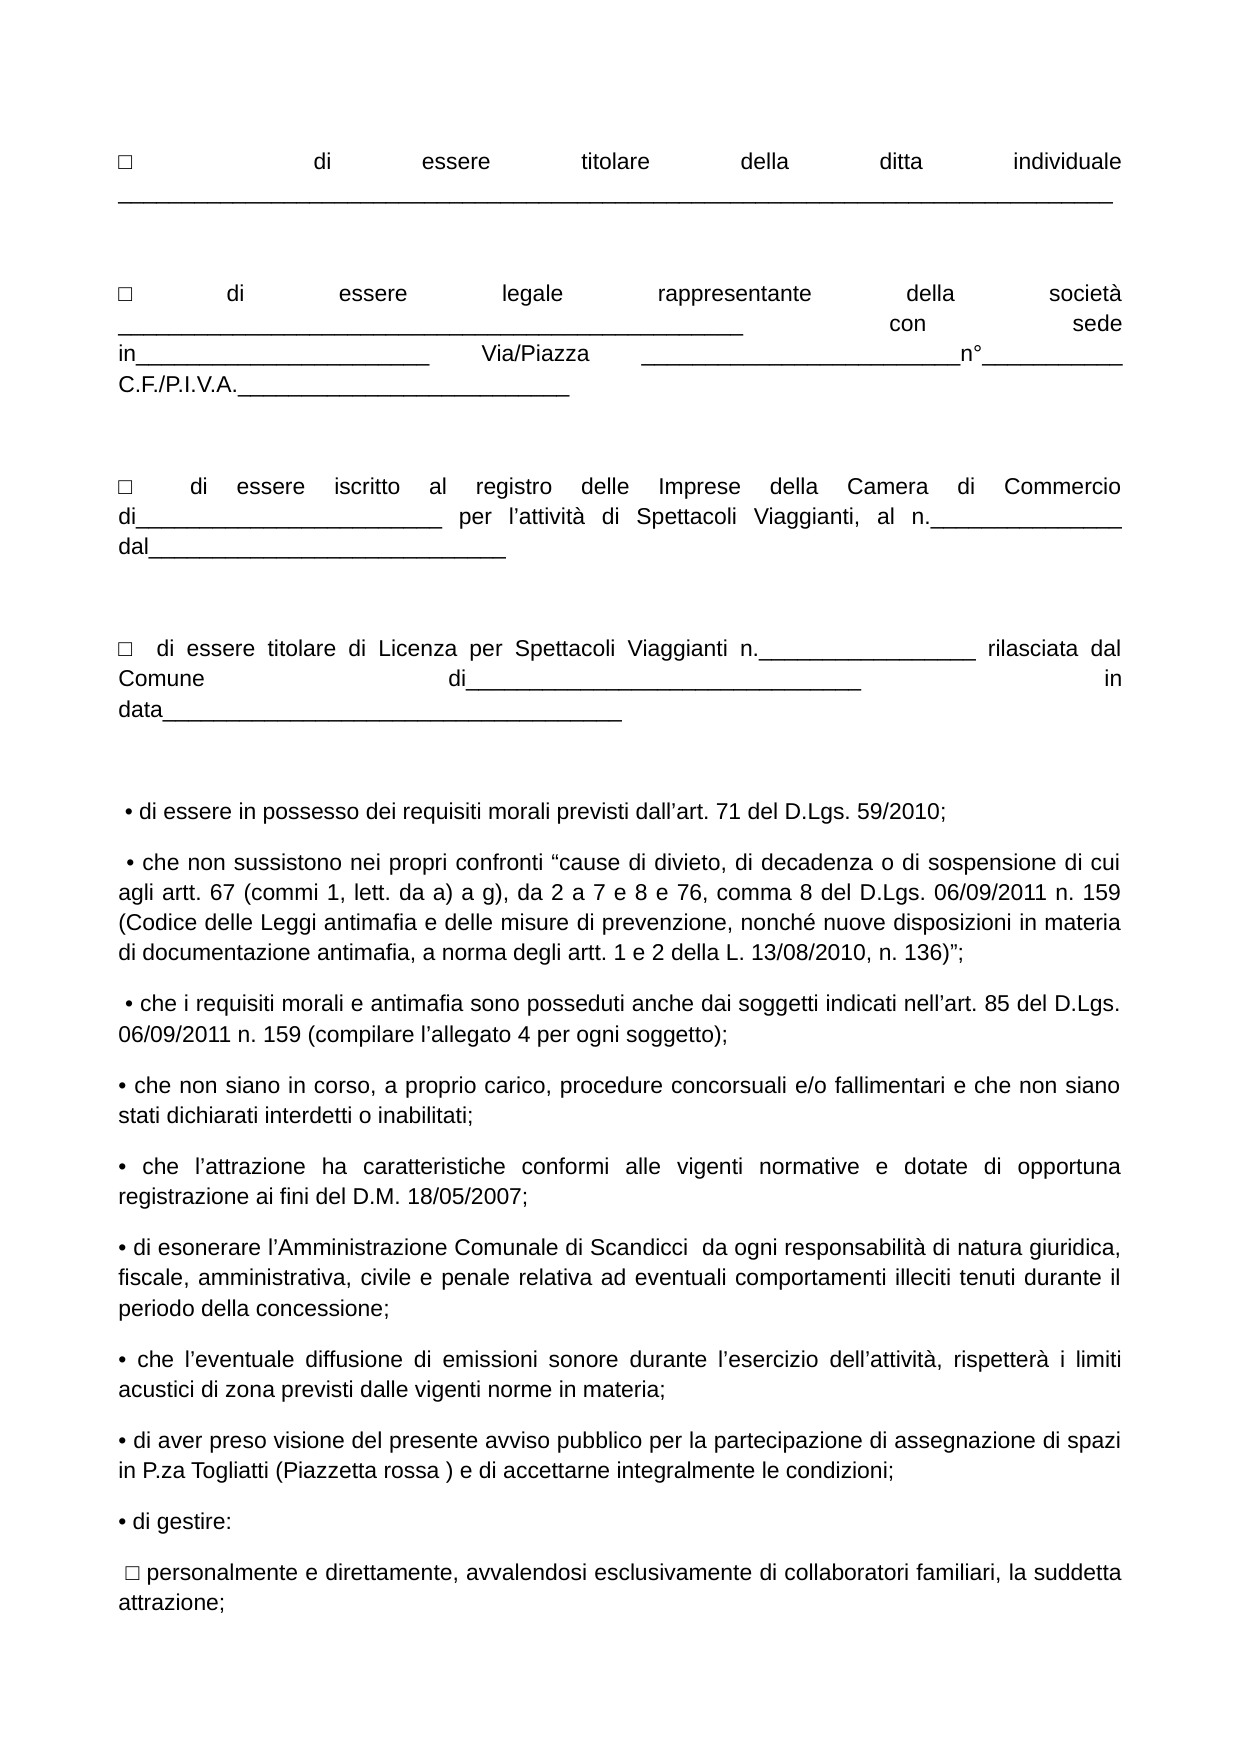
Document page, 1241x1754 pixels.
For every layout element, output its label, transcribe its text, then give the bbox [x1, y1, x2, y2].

text • che non siano in corso, a proprio carico, procedure concorsuali e/o fallimentari e che non siano stati dichiarati interdetti o inabilitati; [118, 1072, 1122, 1128]
text • che non sussistono nei propri confronti “cause di divieto, di decadenza o di sospensione di cui agli artt. 67 (commi 1, lett. da a) a g), da 2 a 7 e 8 e 76, comma 8 del D.Lgs. 06/09/2011 n. 159 (Codice delle Leggi antimafia e delle misure di prevenzione, nonché nuove disposizioni in materia di documentazione antimafia, a norma degli artt. 1 e 2 della L. 13/08/2010, n. 136)”; [118, 849, 1122, 966]
text □ di essere titolare di Licenza per Spettacoli Viaggianti n._________________ rilasciata dal Comune di_______________________________ in data____________________________________ [118, 635, 1122, 722]
text • di essere in possesso dei requisiti morali previsti dall’art. 71 del D.Lgs. 59/2010; [118, 798, 1122, 824]
text □ di essere iscritto al registro delle Imprese della Camera di Commercio di________________________ per l’attività di Spettacoli Viaggianti, al n._______________ dal____________________________ [118, 473, 1122, 559]
text • di esonerare l’Amministrazione Comunale di Scandicci da ogni responsabilità di natura giuridica, fiscale, amministrativa, civile e penale relativa ad eventuali comportamenti illeciti tenuti durante il periodo della concessione; [118, 1234, 1122, 1321]
text □ di essere legale rappresentante della società _________________________________________________ con sede in_______________________ Via/Piazza _________________________n°___________ C.F./P.I.V.A.__________________________ [118, 280, 1122, 397]
text • che l’eventuale diffusione di emissioni sonore durante l’esercizio dell’attività, rispetterà i limiti acustici di zona previsti dalle vigenti norme in materia; [118, 1346, 1122, 1402]
text • di aver preso visione del presente avviso pubblico per la partecipazione di assegnazione di spazi in P.za Togliatti (Piazzetta rossa ) e di accettarne integralmente le condizioni; [118, 1427, 1122, 1483]
text □ personalmente e direttamente, avvalendosi esclusivamente di collaboratori familiari, la suddetta attrazione; [118, 1559, 1122, 1616]
text □ di essere titolare della ditta individuale ______________________________________________________________________________ [118, 148, 1122, 204]
text • che i requisiti morali e antimafia sono posseduti anche dai soggetti indicati nell’art. 85 del D.Lgs. 06/09/2011 n. 159 (compilare l’allegato 4 per ogni soggetto); [118, 990, 1122, 1047]
text • di gestire: [118, 1508, 1122, 1534]
text • che l’attrazione ha caratteristiche conformi alle vigenti normative e dotate di opportuna registrazione ai fini del D.M. 18/05/2007; [118, 1153, 1122, 1209]
